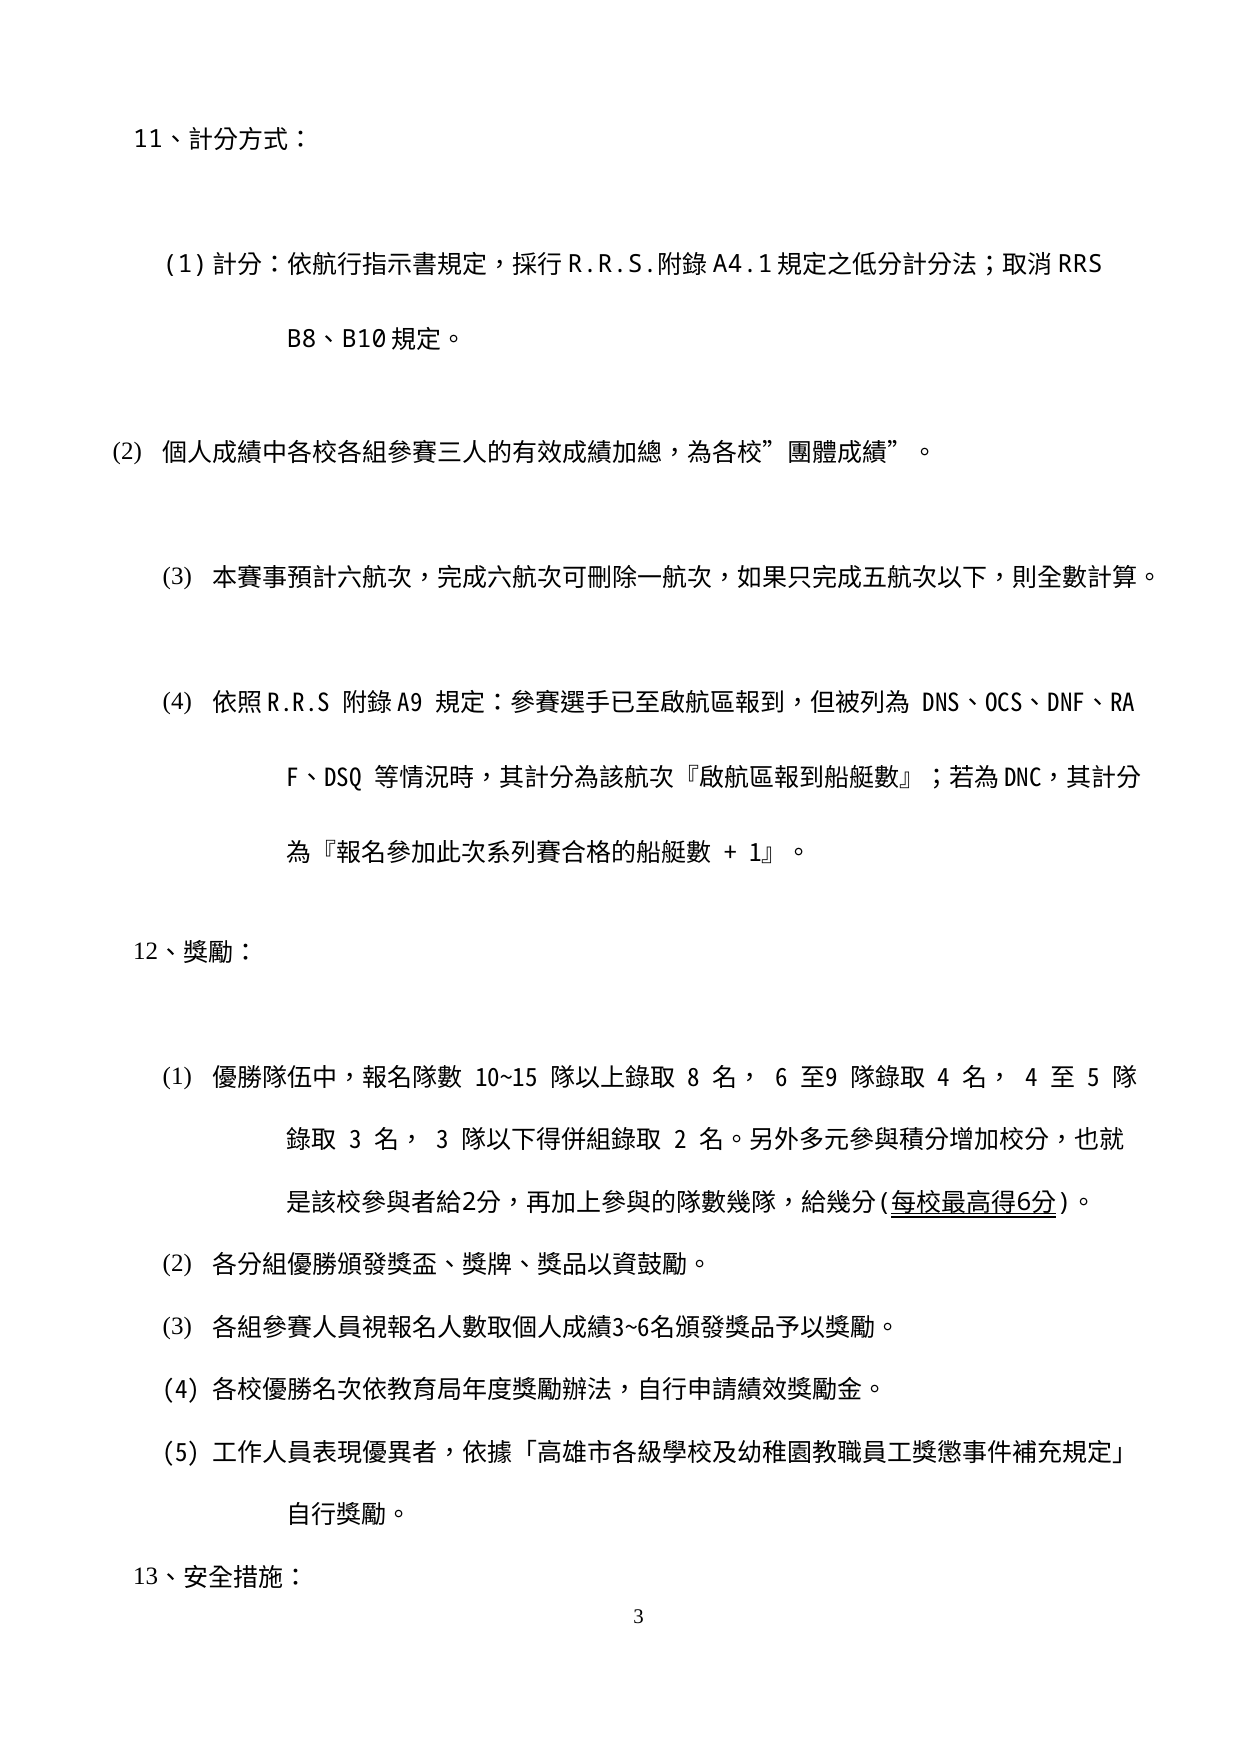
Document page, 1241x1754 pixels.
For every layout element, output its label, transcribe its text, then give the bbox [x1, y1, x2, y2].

list 計分方式： [133, 96, 1144, 159]
list 各分組優勝頒發獎盃、獎牌、獎品以資鼓勵。 [162, 1221, 1144, 1284]
list 工作人員表現優異者，依據「高雄市各級學校及幼稚園教職員工獎懲事件補充規定」自行獎勵。 [162, 1409, 1144, 1534]
list 安全措施： [133, 1534, 1144, 1596]
list 本賽事預計六航次，完成六航次可刪除一航次，如果只完成五航次以下，則全數計算。 [162, 534, 1144, 596]
list 優勝隊伍中，報名隊數 10~15 隊以上錄取 8 名， 6 至9 隊錄取 4 名， 4 至 5 隊錄取 3 名， 3 隊以下得併組錄取 2 名。另外多元參與積分增加校分，也就是該校參與者給2分，再加上參與的隊數幾隊，給幾分(每校最高得6分)。 [162, 1034, 1144, 1221]
list 依照R.R.S 附錄A9 規定：參賽選手已至啟航區報到，但被列為 DNS、OCS、DNF、RAF、DSQ 等情況時，其計分為該航次『啟航區報到船艇數』；若為DNC，其計分為『報名參加此次系列賽合格的船艇數 + 1』。 [162, 659, 1144, 871]
list 個人成績中各校各組參賽三人的有效成績加總，為各校”團體成績”。 [112, 409, 1144, 471]
list 獎勵： [133, 909, 1144, 971]
list 計分：依航行指示書規定，採行R.R.S.附錄A4.1規定之低分計分法；取消RRS B8、B10規定。 [162, 221, 1144, 359]
list 各校優勝名次依教育局年度獎勵辦法，自行申請績效獎勵金。 [162, 1346, 1144, 1409]
list 各組參賽人員視報名人數取個人成績3~6名頒發獎品予以獎勵。 [162, 1284, 1144, 1346]
